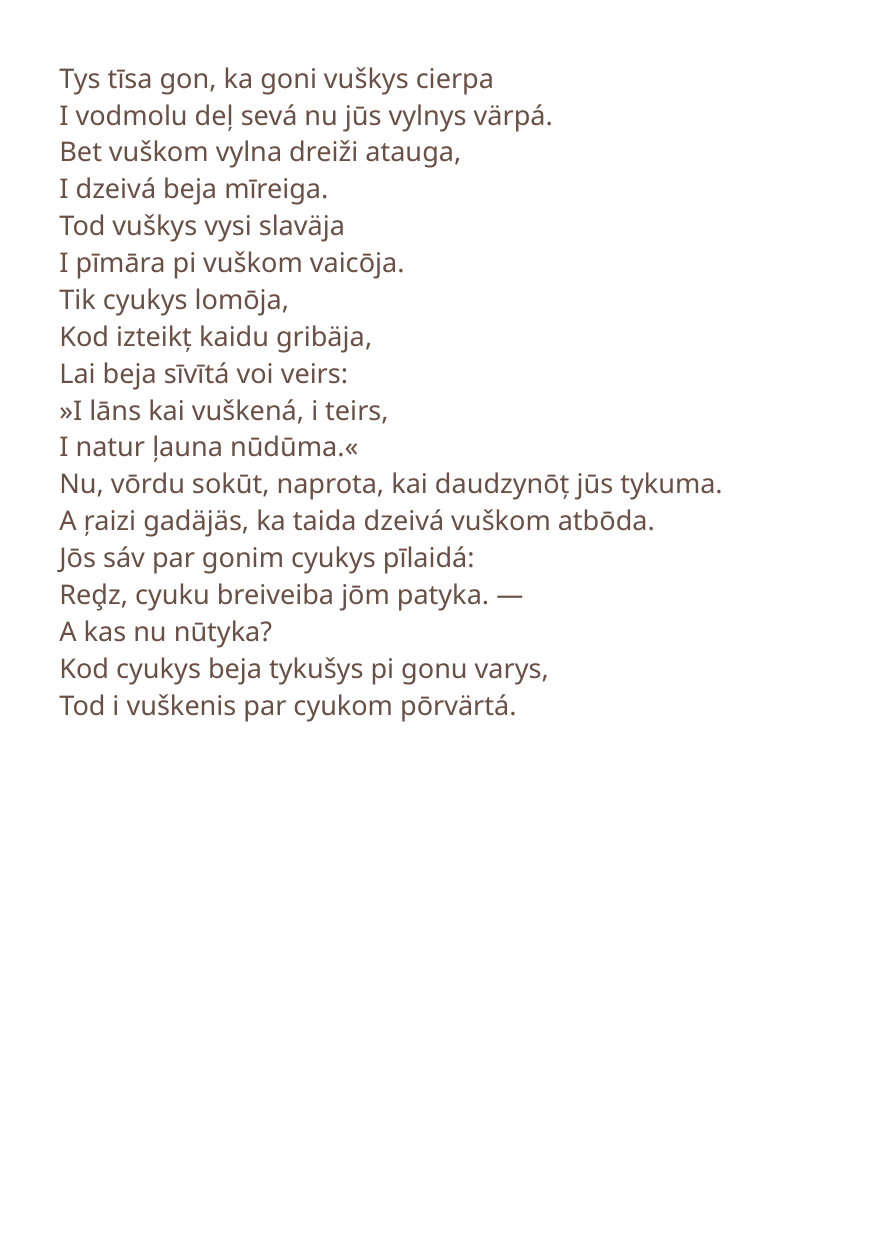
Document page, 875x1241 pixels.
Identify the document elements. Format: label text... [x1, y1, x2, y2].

text »I lāns kai vuškená, i teirs, [59, 391, 815, 428]
text A kas nu nūtyka? [59, 612, 815, 649]
text Kod izteikț kaidu gribäja, [59, 317, 815, 354]
text I natur ļauna nūdūma.« [59, 428, 815, 465]
text I vodmolu deļ sevá nu jūs vylnys värpá. [59, 96, 815, 133]
text Reḑz, cyuku breiveiba jōm patyka. — [59, 575, 815, 612]
text Kod cyukys beja tykušys pi gonu varys, [59, 649, 815, 686]
text Jōs sáv par gonim cyukys pīlaidá: [59, 538, 815, 575]
text Tod i vuškenis par cyukom pōrvärtá. [59, 686, 815, 723]
text I pīmāra pi vuškom vaicōja. [59, 243, 815, 280]
text Tys tīsa gon, ka goni vuškys cierpa [59, 59, 815, 96]
text I dzeivá beja mīreiga. [59, 170, 815, 207]
text Tod vuškys vysi slaväja [59, 207, 815, 243]
text Lai beja sīvītá voi veirs: [59, 354, 815, 391]
text Bet vuškom vylna dreiži atauga, [59, 133, 815, 170]
text Nu, vōrdu sokūt, naprota, kai daudzynōț jūs tykuma. [59, 465, 815, 502]
text A ŗaizi gadäjäs, ka taida dzeivá vuškom atbōda. [59, 502, 815, 538]
text Tik cyukys lomōja, [59, 280, 815, 317]
